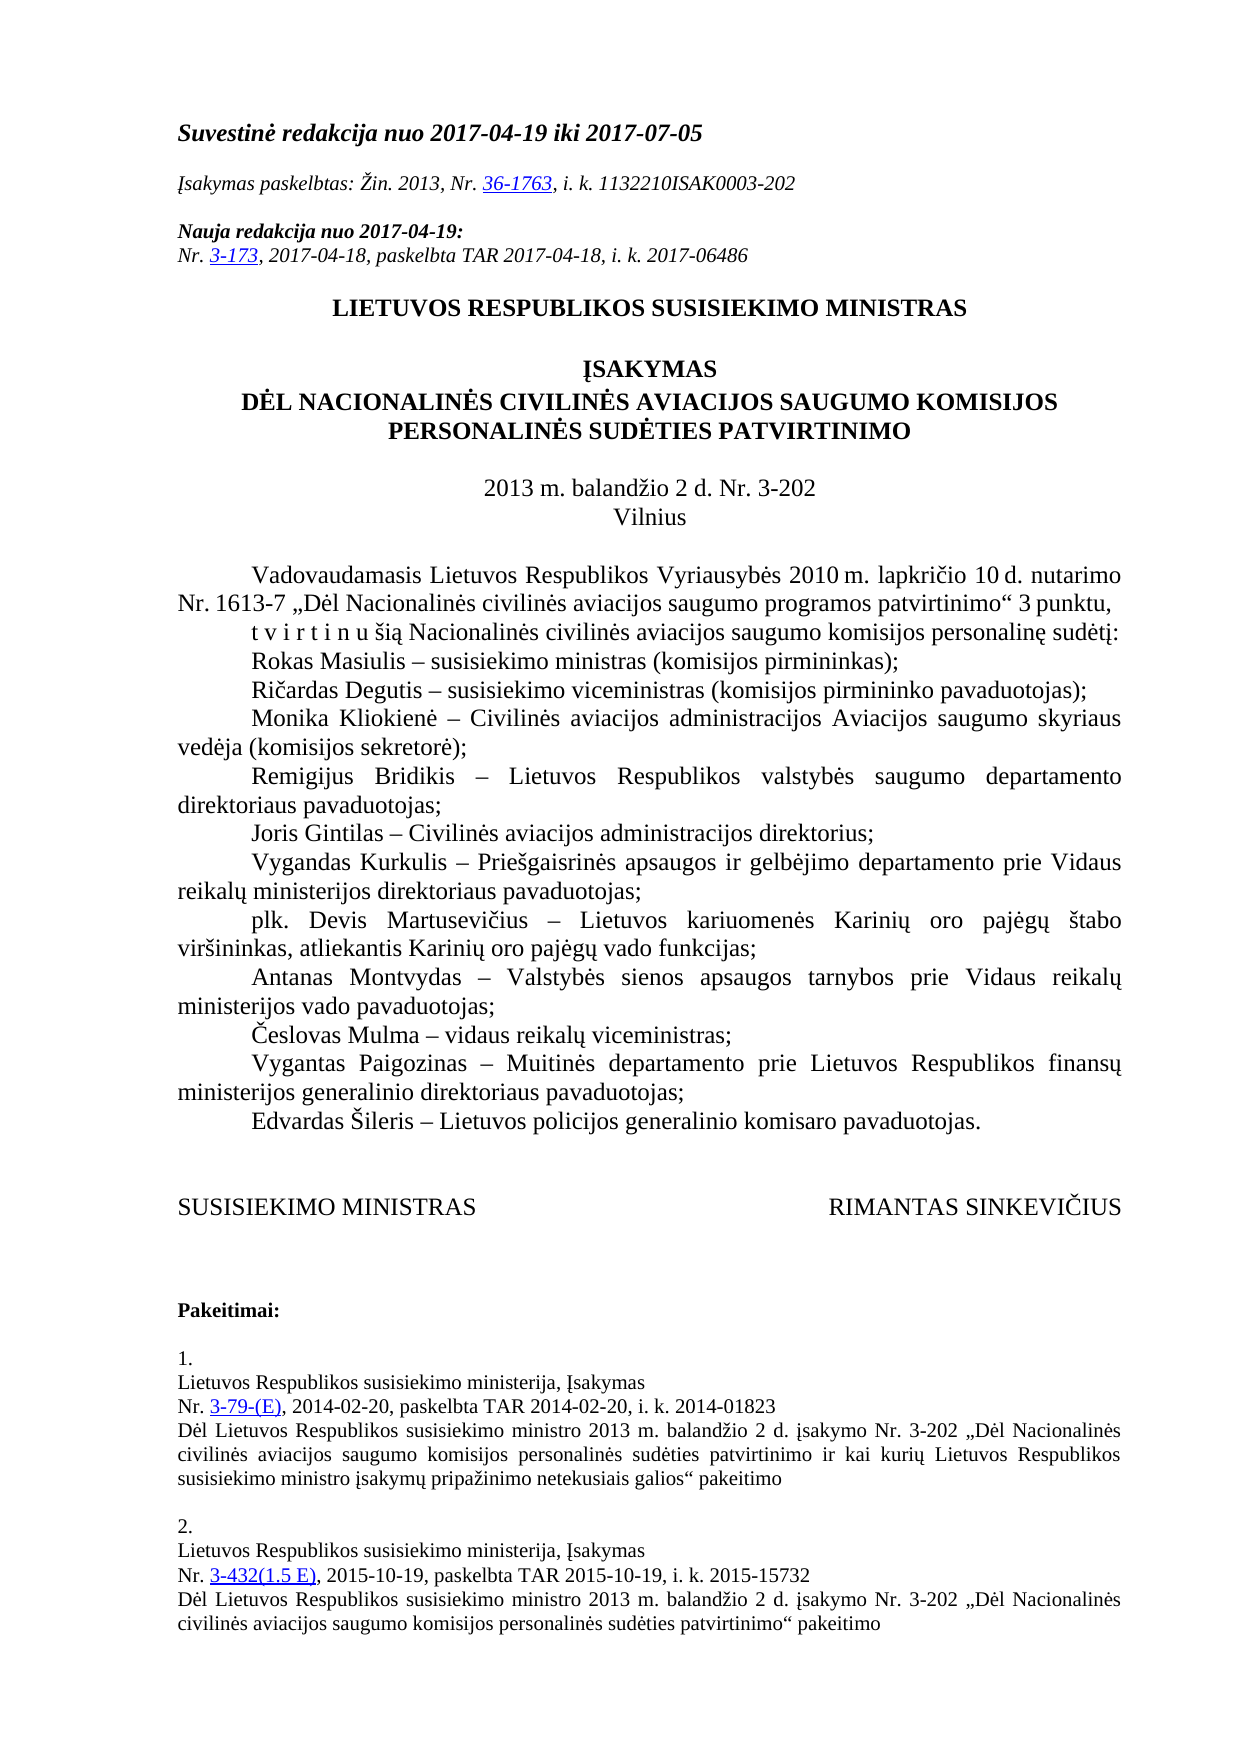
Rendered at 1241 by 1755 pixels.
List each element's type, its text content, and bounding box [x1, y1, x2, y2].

text Joris Gintilas – Civilinės aviacijos administracijos direktorius; [177, 818, 1122, 847]
text Pakeitimai: [177, 1298, 1122, 1322]
text Monika Kliokienė – Civilinės aviacijos administracijos Aviacijos saugumo skyriaus vedėja (komisijos sekretorė); [177, 703, 1122, 761]
text plk. Devis Martusevičius – Lietuvos kariuomenės Karinių oro pajėgų štabo viršininkas, atliekantis Karinių oro pajėgų vado funkcijas; [177, 905, 1122, 962]
text Vadovaudamasis Lietuvos Respublikos Vyriausybės 2010 m. lapkričio 10 d. nutarimo Nr. 1613-7 „Dėl Nacionalinės civilinės aviacijos saugumo programos patvirtinimo“ 3 punktu, [177, 560, 1122, 617]
text Nr. 3-79-(E), 2014-02-20, paskelbta TAR 2014-02-20, i. k. 2014-01823 [177, 1394, 1122, 1418]
text Susisiekimo ministras Rimantas Sinkevičius [177, 1192, 1122, 1221]
text Vygantas Paigozinas – Muitinės departamento prie Lietuvos Respublikos finansų ministerijos generalinio direktoriaus pavaduotojas; [177, 1048, 1122, 1106]
text Česlovas Mulma – vidaus reikalų viceministras; [177, 1020, 1122, 1048]
text DĖL NACIONALINĖS CIVILINĖS AVIACIJOS SAUGUMO KOMISIJOS PERSONALINĖS SUDĖTIES PATVIRTINIMO [177, 387, 1122, 445]
text Dėl Lietuvos Respublikos susisiekimo ministro 2013 m. balandžio 2 d. įsakymo Nr. 3-202 „Dėl Nacionalinės civilinės aviacijos saugumo komisijos personalinės sudėties patvirtinimo ir kai kurių Lietuvos Respublikos susisiekimo ministro įsakymų pripažinimo netekusiais galios“ pakeitimo [177, 1418, 1122, 1490]
text Antanas Montvydas – Valstybės sienos apsaugos tarnybos prie Vidaus reikalų ministerijos vado pavaduotojas; [177, 962, 1122, 1020]
text Įsakymas paskelbtas: Žin. 2013, Nr. 36-1763, i. k. 1132210ISAK0003-202 [177, 171, 1122, 195]
text Suvestinė redakcija nuo 2017-04-19 iki 2017-07-05 [177, 118, 1122, 147]
text t v i r t i n u šią Nacionalinės civilinės aviacijos saugumo komisijos personalinę sudėtį: [177, 617, 1122, 646]
text 2013 m. balandžio 2 d. Nr. 3-202 [177, 473, 1122, 502]
text Ričardas Degutis – susisiekimo viceministras (komisijos pirmininko pavaduotojas); [177, 675, 1122, 703]
text Rokas Masiulis – susisiekimo ministras (komisijos pirmininkas); [177, 646, 1122, 675]
text 2. [177, 1514, 1122, 1538]
text Nr. 3-173, 2017-04-18, paskelbta TAR 2017-04-18, i. k. 2017-06486 [177, 243, 1122, 267]
text Nauja redakcija nuo 2017-04-19: [177, 219, 1122, 243]
text ĮSAKYMAS [177, 354, 1122, 383]
text Vygandas Kurkulis – Priešgaisrinės apsaugos ir gelbėjimo departamento prie Vidaus reikalų ministerijos direktoriaus pavaduotojas; [177, 847, 1122, 905]
text LIETUVOS RESPUBLIKOS SUSISIEKIMO MINISTRAS [177, 293, 1122, 322]
text Edvardas Šileris – Lietuvos policijos generalinio komisaro pavaduotojas. [177, 1106, 1122, 1135]
text Lietuvos Respublikos susisiekimo ministerija, Įsakymas [177, 1538, 1122, 1562]
text Remigijus Bridikis – Lietuvos Respublikos valstybės saugumo departamento direktoriaus pavaduotojas; [177, 761, 1122, 818]
text Nr. 3-432(1.5 E), 2015-10-19, paskelbta TAR 2015-10-19, i. k. 2015-15732 [177, 1562, 1122, 1587]
text Dėl Lietuvos Respublikos susisiekimo ministro 2013 m. balandžio 2 d. įsakymo Nr. 3-202 „Dėl Nacionalinės civilinės aviacijos saugumo komisijos personalinės sudėties patvirtinimo“ pakeitimo [177, 1587, 1122, 1635]
text Lietuvos Respublikos susisiekimo ministerija, Įsakymas [177, 1370, 1122, 1394]
text 1. [177, 1346, 1122, 1370]
text Vilnius [177, 502, 1122, 531]
